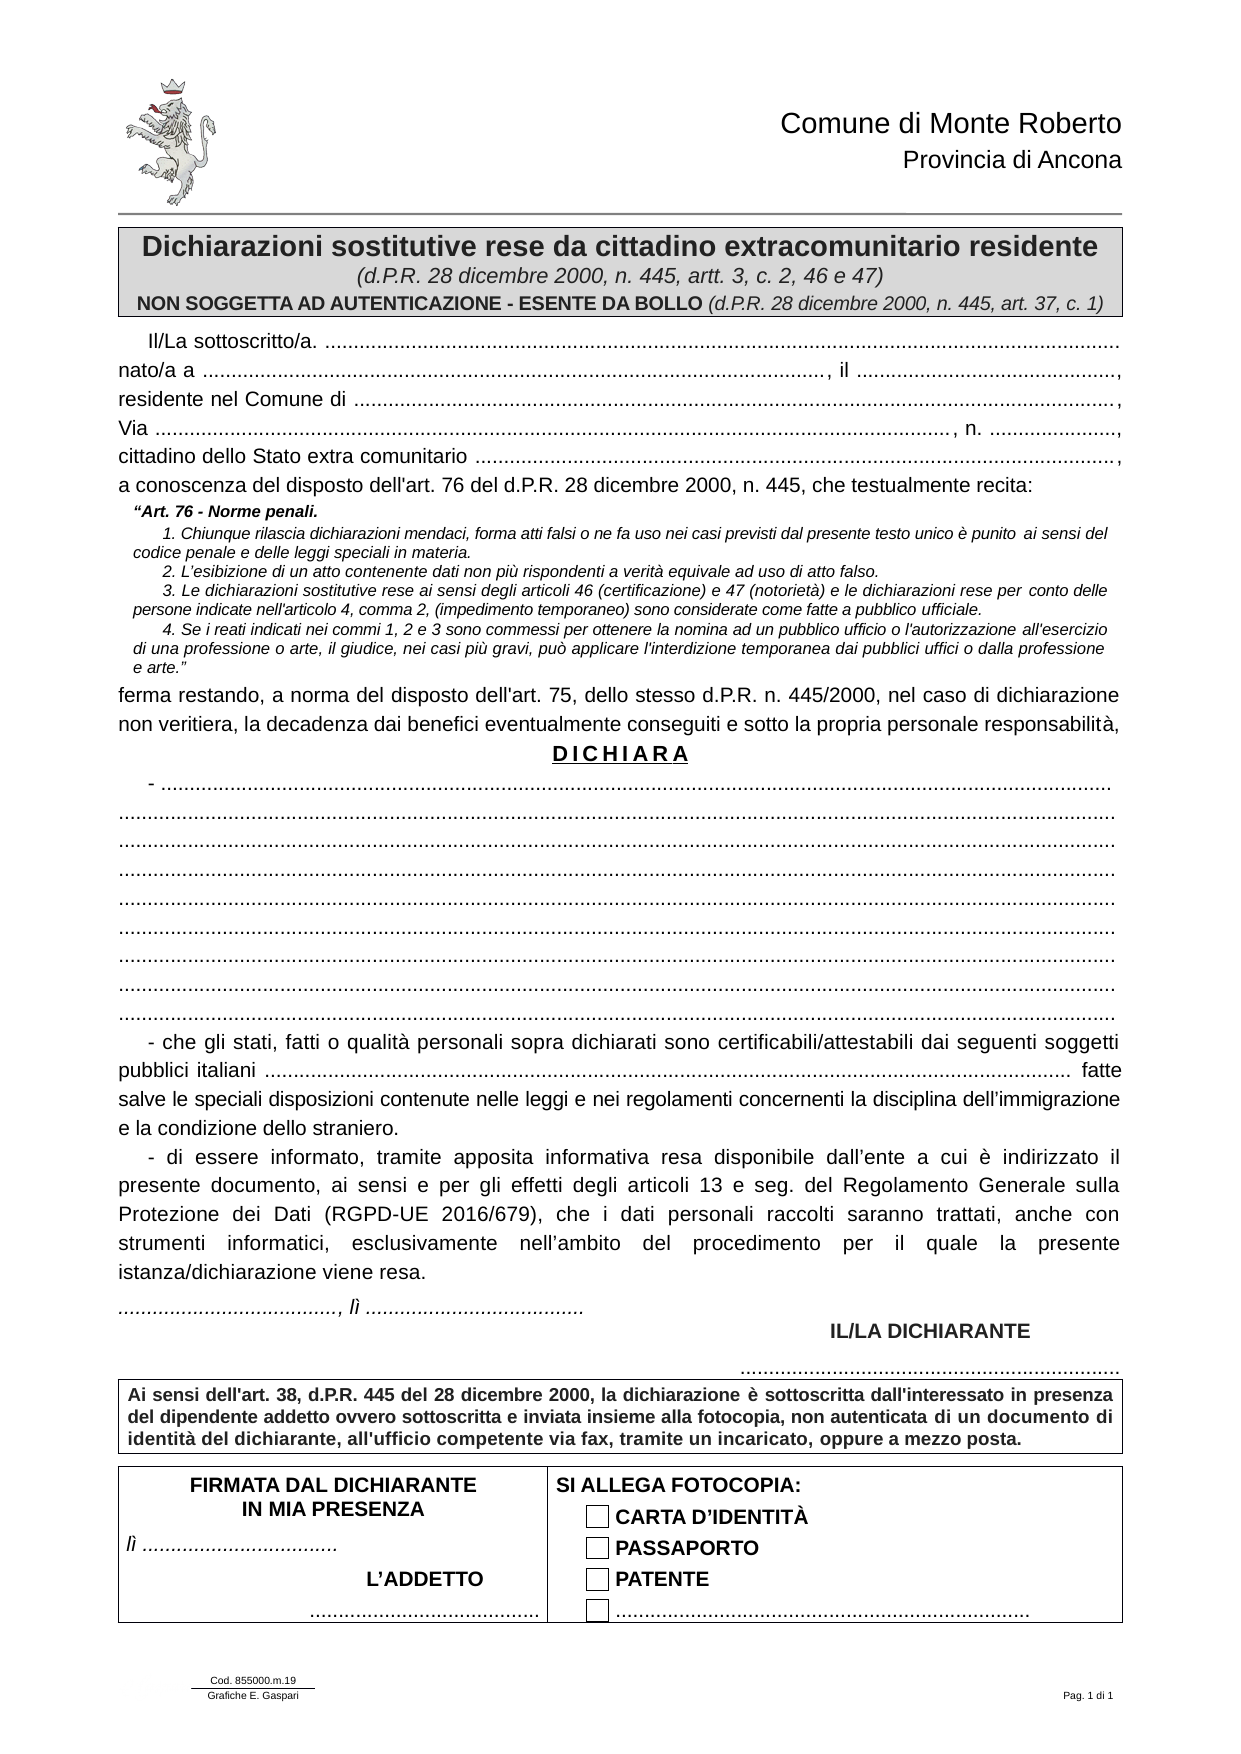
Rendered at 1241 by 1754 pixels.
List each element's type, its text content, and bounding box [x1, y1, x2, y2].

text ............................................................................................................................................................................. [118, 914, 1122, 938]
text - ..................................................................................................................................................................... [118, 771, 1122, 795]
text ............................................................................................................................................................................. [118, 972, 1122, 996]
text Provincia di Ancona [224, 145, 1122, 174]
text 3. Le dichiarazioni sostitutive rese ai sensi degli articoli 46 (certificazione) e 47 (notorietà) e le dichiarazioni rese per conto delle persone indicate nell'articolo 4, comma 2, (impedimento temporaneo) sono considerate come fatte a pubblico ufficiale. [133, 581, 1107, 619]
text ............................................................................................................................................................................. [118, 886, 1122, 910]
text ............................................................................................................................................................................. [118, 857, 1122, 881]
text - che gli stati, fatti o qualità personali sopra dichiarati sono certificabili/attestabili dai seguenti soggetti pubblici italiani ............................................................................................................................................ fatte salve le speciali disposizioni contenute nelle leggi e nei regolamenti concernenti la disciplina dell’immigrazione e la condizione dello straniero. [118, 1029, 1122, 1140]
picture [122, 76, 224, 207]
text ............................................................................................................................................................................. [118, 943, 1122, 967]
text ............................................................................................................................................................................. [118, 1001, 1122, 1025]
table_header Dichiarazioni sostitutive rese da cittadino extracomunitario residente (d.P.R. 28 dicembre 2000, n. 445, artt. 3, c. 2, 46 e 47) NON SOGGETTA AD AUTENTICAZIONE - ESENTE DA BOLLO (d.P.R. 28 dicembre 2000, n. 445, art. 37, c. 1) [119, 228, 1122, 316]
text .................................................................. [738, 1355, 1122, 1379]
text ............................................................................................................................................................................. [118, 799, 1122, 823]
text Comune di Monte Roberto [224, 106, 1122, 140]
table_header Ai sensi dell'art. 38, d.P.R. 445 del 28 dicembre 2000, la dichiarazione è sottoscritta dall'interessato in presenza del dipendente addetto ovvero sottoscritta e inviata insieme alla fotocopia, non autenticata di un documento di identità del dichiarante, all'ufficio competente via fax, tramite un incaricato, oppure a mezzo posta. [119, 1380, 1122, 1453]
text Il/La sottoscritto/a. .......................................................................................................................................... nato/a a ............................................................................................................, il ............................................., residente nel Comune di ...................................................................................................................................., Via .........................................................................................................................................., n. ......................, cittadino dello Stato extra comunitario ..............................................................................................................., a conoscenza del disposto dell'art. 76 del d.P.R. 28 dicembre 2000, n. 445, che testualmente recita: [118, 329, 1122, 497]
text ............................................................................................................................................................................. [118, 828, 1122, 852]
text ......................................, lì ...................................... [118, 1294, 1122, 1318]
text 2. L’esibizione di un atto contenente dati non più rispondenti a verità equivale ad uso di atto falso. [133, 562, 1107, 581]
text 1. Chiunque rilascia dichiarazioni mendaci, forma atti falsi o ne fa uso nei casi previsti dal presente testo unico è punito ai sensi del codice penale e delle leggi speciali in materia. [133, 523, 1107, 562]
text DICHIARA [118, 741, 1122, 766]
text “Art. 76 - Norme penali. [133, 502, 1107, 521]
text IL/LA DICHIARANTE [738, 1318, 1122, 1342]
text - di essere informato, tramite apposita informativa resa disponibile dall’ente a cui è indirizzato il presente documento, ai sensi e per gli effetti degli articoli 13 e seg. del Regolamento Generale sulla Protezione dei Dati (RGPD-UE 2016/679), che i dati personali raccolti saranno trattati, anche con strumenti informatici, esclusivamente nell’ambito del procedimento per il quale la presente istanza/dichiarazione viene resa. [118, 1144, 1122, 1283]
text ferma restando, a norma del disposto dell'art. 75, dello stesso d.P.R. n. 445/2000, nel caso di dichiarazione non veritiera, la decadenza dai benefici eventualmente conseguiti e sotto la propria personale responsabilità, [118, 683, 1122, 736]
text 4. Se i reati indicati nei commi 1, 2 e 3 sono commessi per ottenere la nomina ad un pubblico ufficio o l'autorizzazione all'esercizio di una professione o arte, il giudice, nei casi più gravi, può applicare l'interdizione temporanea dai pubblici uffici o dalla professione e arte.” [133, 619, 1107, 677]
table_header SI ALLEGA FOTOCOPIA: CARTA D’IDENTITÀ PASSAPORTO PATENTE ........................................................................ [548, 1467, 1122, 1622]
table_header FIRMATA DAL DICHIARANTE IN MIA PRESENZA lì .................................. L’ADDETTO ........................................ [119, 1467, 547, 1622]
